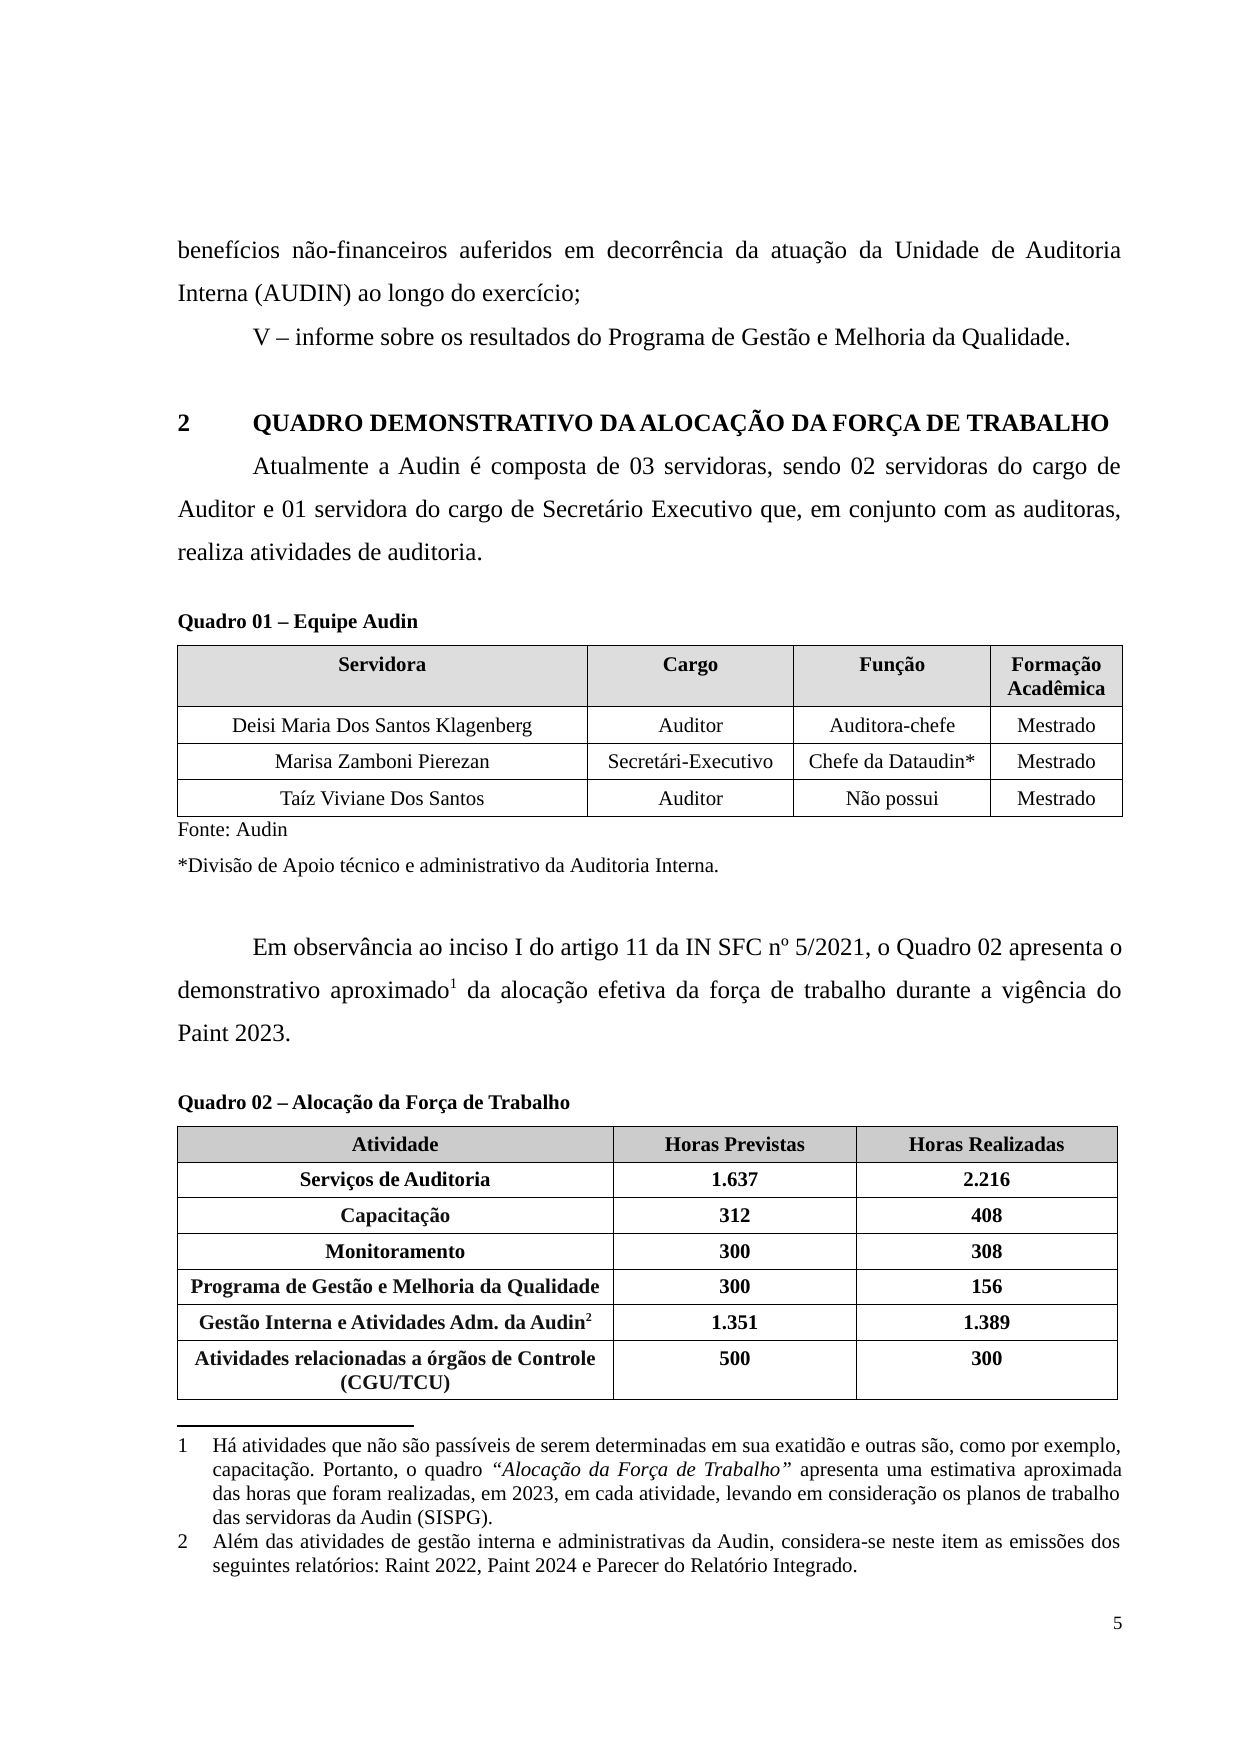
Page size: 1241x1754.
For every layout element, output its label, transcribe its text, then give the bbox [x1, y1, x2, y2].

table_cell 300 [614, 1270, 856, 1304]
table_cell Taíz Viviane Dos Santos [178, 780, 587, 816]
table_cell 1.389 [857, 1305, 1117, 1340]
table_cell Programa de Gestão e Melhoria da Qualidade [178, 1270, 613, 1304]
table_cell 2.216 [857, 1163, 1117, 1197]
table_header Atividade [178, 1127, 613, 1162]
table_cell Auditor [588, 707, 793, 742]
table_cell Mestrado [991, 707, 1122, 742]
table_cell Auditora-chefe [794, 707, 990, 742]
table_cell 300 [614, 1234, 856, 1268]
text Fonte: Audin [177, 817, 1122, 841]
text Em observância ao inciso I do artigo 11 da IN SFC nº 5/2021, o Quadro 02 apresenta o demonstrativo aproximado da alocação efetiva da força de trabalho durante a vigência do Paint 2023. [177, 932, 1122, 1047]
table_cell Chefe da Dataudin* [794, 744, 990, 779]
table_cell Serviços de Auditoria [178, 1163, 613, 1197]
table_cell Gestão Interna e Atividades Adm. da Audin [178, 1305, 613, 1340]
table_cell 500 [614, 1341, 856, 1399]
table_header Cargo [588, 646, 793, 706]
text benefícios não-financeiros auferidos em decorrência da atuação da Unidade de Auditoria Interna (AUDIN) ao longo do exercício; [177, 235, 1122, 307]
text Quadro 01 – Equipe Audin [177, 609, 1122, 633]
table_cell Atividades relacionadas a órgãos de Controle (CGU/TCU) [178, 1341, 613, 1399]
table_cell Deisi Maria Dos Santos Klagenberg [178, 707, 587, 742]
table_cell Mestrado [991, 780, 1122, 816]
table_cell 156 [857, 1270, 1117, 1304]
table_cell 408 [857, 1198, 1117, 1233]
table_header Horas Realizadas [857, 1127, 1117, 1162]
table_cell 312 [614, 1198, 856, 1233]
table_cell 308 [857, 1234, 1117, 1268]
subtitle 2 QUADRO DEMONSTRATIVO DA ALOCAÇÃO DA FORÇA DE TRABALHO [177, 408, 1122, 437]
table_header Formação Acadêmica [991, 646, 1122, 706]
table_cell Monitoramento [178, 1234, 613, 1268]
table_cell Capacitação [178, 1198, 613, 1233]
text Atualmente a Audin é composta de 03 servidoras, sendo 02 servidoras do cargo de Auditor e 01 servidora do cargo de Secretário Executivo que, em conjunto com as auditoras, realiza atividades de auditoria. [177, 451, 1122, 566]
table_cell Secretári-Executivo [588, 744, 793, 779]
table_cell 1.637 [614, 1163, 856, 1197]
text Quadro 02 – Alocação da Força de Trabalho [177, 1090, 1122, 1114]
table_cell Mestrado [991, 744, 1122, 779]
table_cell 1.351 [614, 1305, 856, 1340]
table_cell 300 [857, 1341, 1117, 1399]
table_cell Auditor [588, 780, 793, 816]
table_header Horas Previstas [614, 1127, 856, 1162]
table_cell Marisa Zamboni Pierezan [178, 744, 587, 779]
table_header Função [794, 646, 990, 706]
text *Divisão de Apoio técnico e administrativo da Auditoria Interna. [177, 853, 1122, 877]
text V – informe sobre os resultados do Programa de Gestão e Melhoria da Qualidade. [177, 322, 1122, 350]
table_cell Não possui [794, 780, 990, 816]
table_header Servidora [178, 646, 587, 706]
text Há atividades que não são passíveis de serem determinadas em sua exatidão e outras são, como por exemplo, capacitação. Portanto, o quadro “Alocação da Força de Trabalho” apresenta uma estimativa aproximada das horas que foram realizadas, em 2023, em cada atividade, levando em consideração os planos de trabalho das servidoras da Audin (SISPG). [177, 1432, 1122, 1529]
